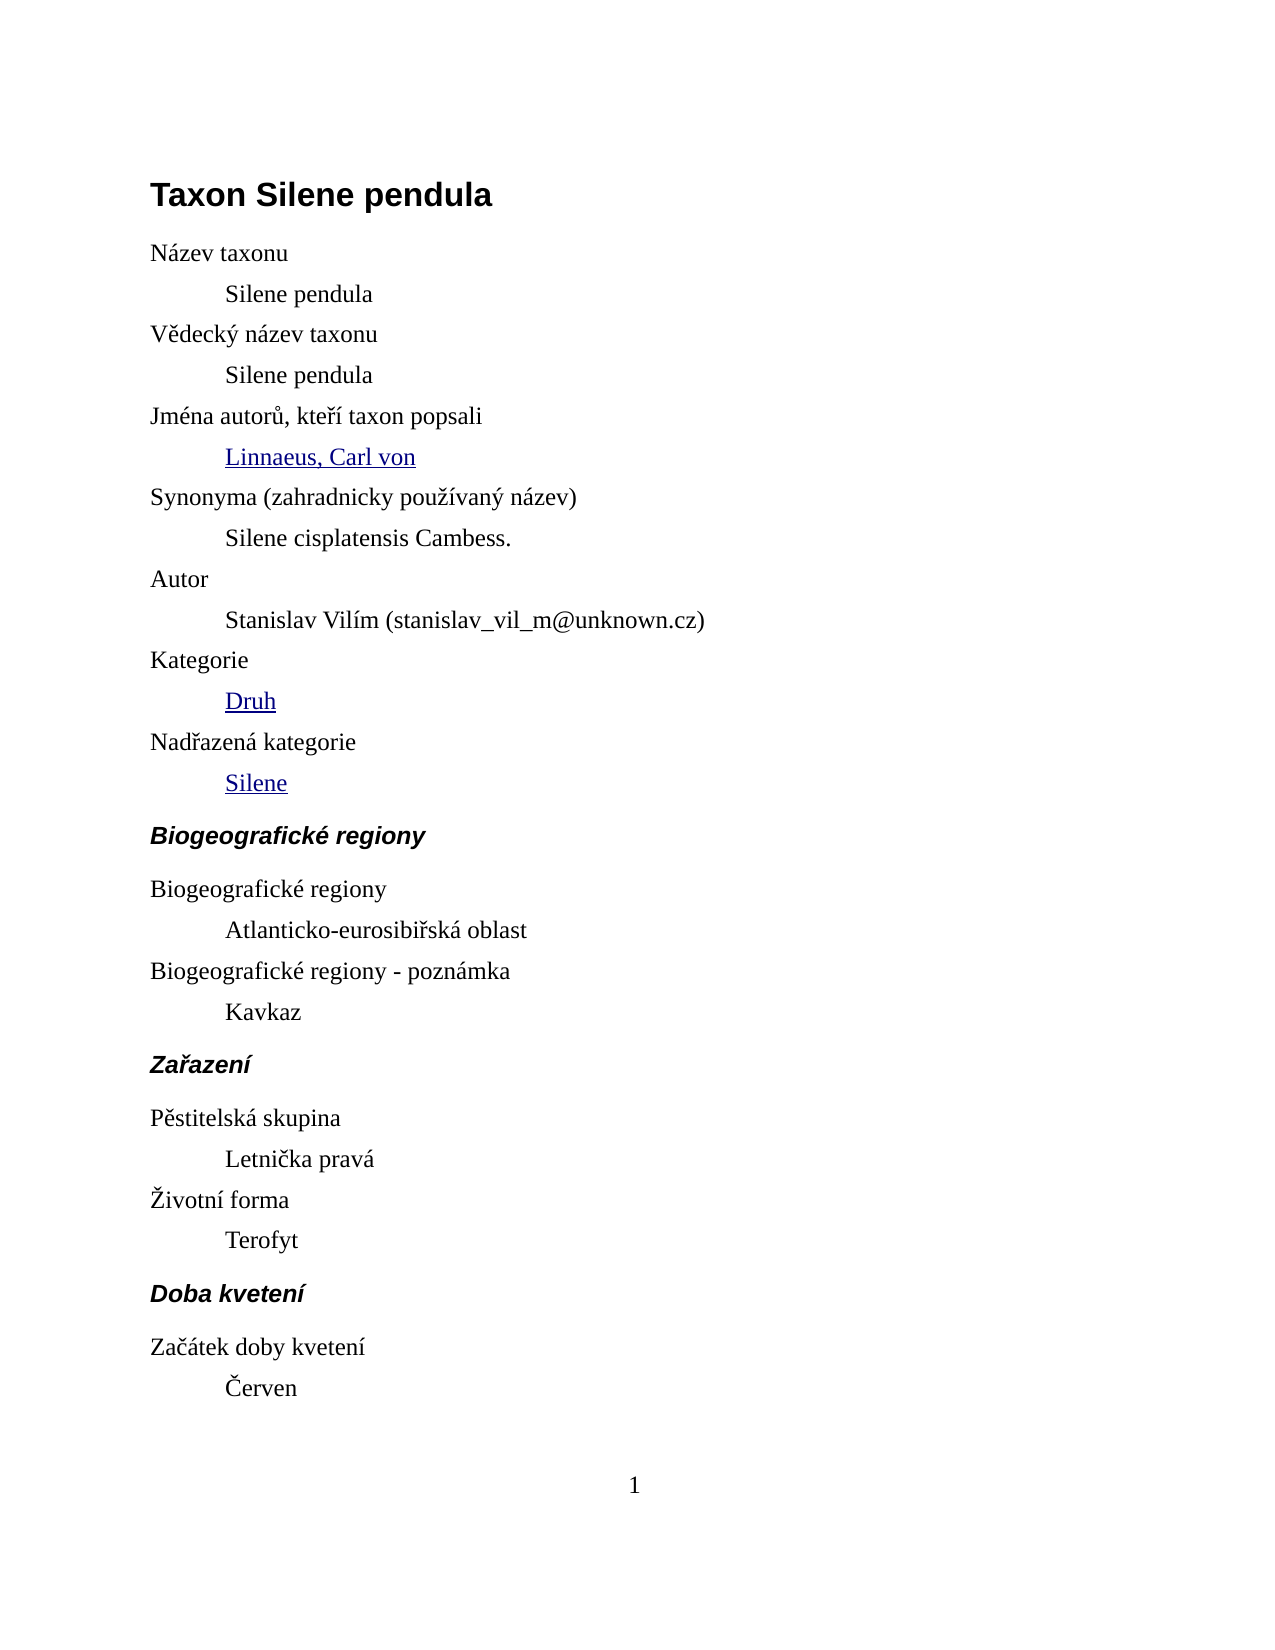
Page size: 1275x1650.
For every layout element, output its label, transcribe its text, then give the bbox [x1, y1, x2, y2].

text Synonyma (zahradnicky používaný název) [150, 482, 1125, 511]
text Letnička pravá [225, 1144, 1125, 1173]
text Silene [225, 768, 1125, 796]
text Nadřazená kategorie [150, 727, 1125, 756]
text Silene pendula [225, 360, 1125, 389]
subtitle Zařazení [150, 1050, 1125, 1079]
subtitle Biogeografické regiony [150, 821, 1125, 850]
text Začátek doby kvetení [150, 1332, 1125, 1361]
text Autor [150, 564, 1125, 593]
text Biogeografické regiony [150, 874, 1125, 903]
text Terofyt [225, 1226, 1125, 1254]
subtitle Doba kvetení [150, 1279, 1125, 1308]
text Linnaeus, Carl von [225, 442, 1125, 471]
text Kategorie [150, 645, 1125, 674]
text Silene cisplatensis Cambess. [225, 523, 1125, 552]
text Červen [225, 1373, 1125, 1402]
text Kavkaz [225, 997, 1125, 1025]
text Druh [225, 686, 1125, 715]
text Biogeografické regiony - poznámka [150, 956, 1125, 984]
text Jména autorů, kteří taxon popsali [150, 401, 1125, 430]
text Stanislav Vilím (stanislav_vil_m@unknown.cz) [225, 605, 1125, 633]
text Silene pendula [225, 279, 1125, 308]
text Životní forma [150, 1185, 1125, 1213]
subtitle Taxon Silene pendula [150, 175, 1125, 214]
text Vědecký název taxonu [150, 319, 1125, 348]
text Pěstitelská skupina [150, 1103, 1125, 1132]
text Název taxonu [150, 238, 1125, 267]
text Atlanticko-eurosibiřská oblast [225, 915, 1125, 944]
